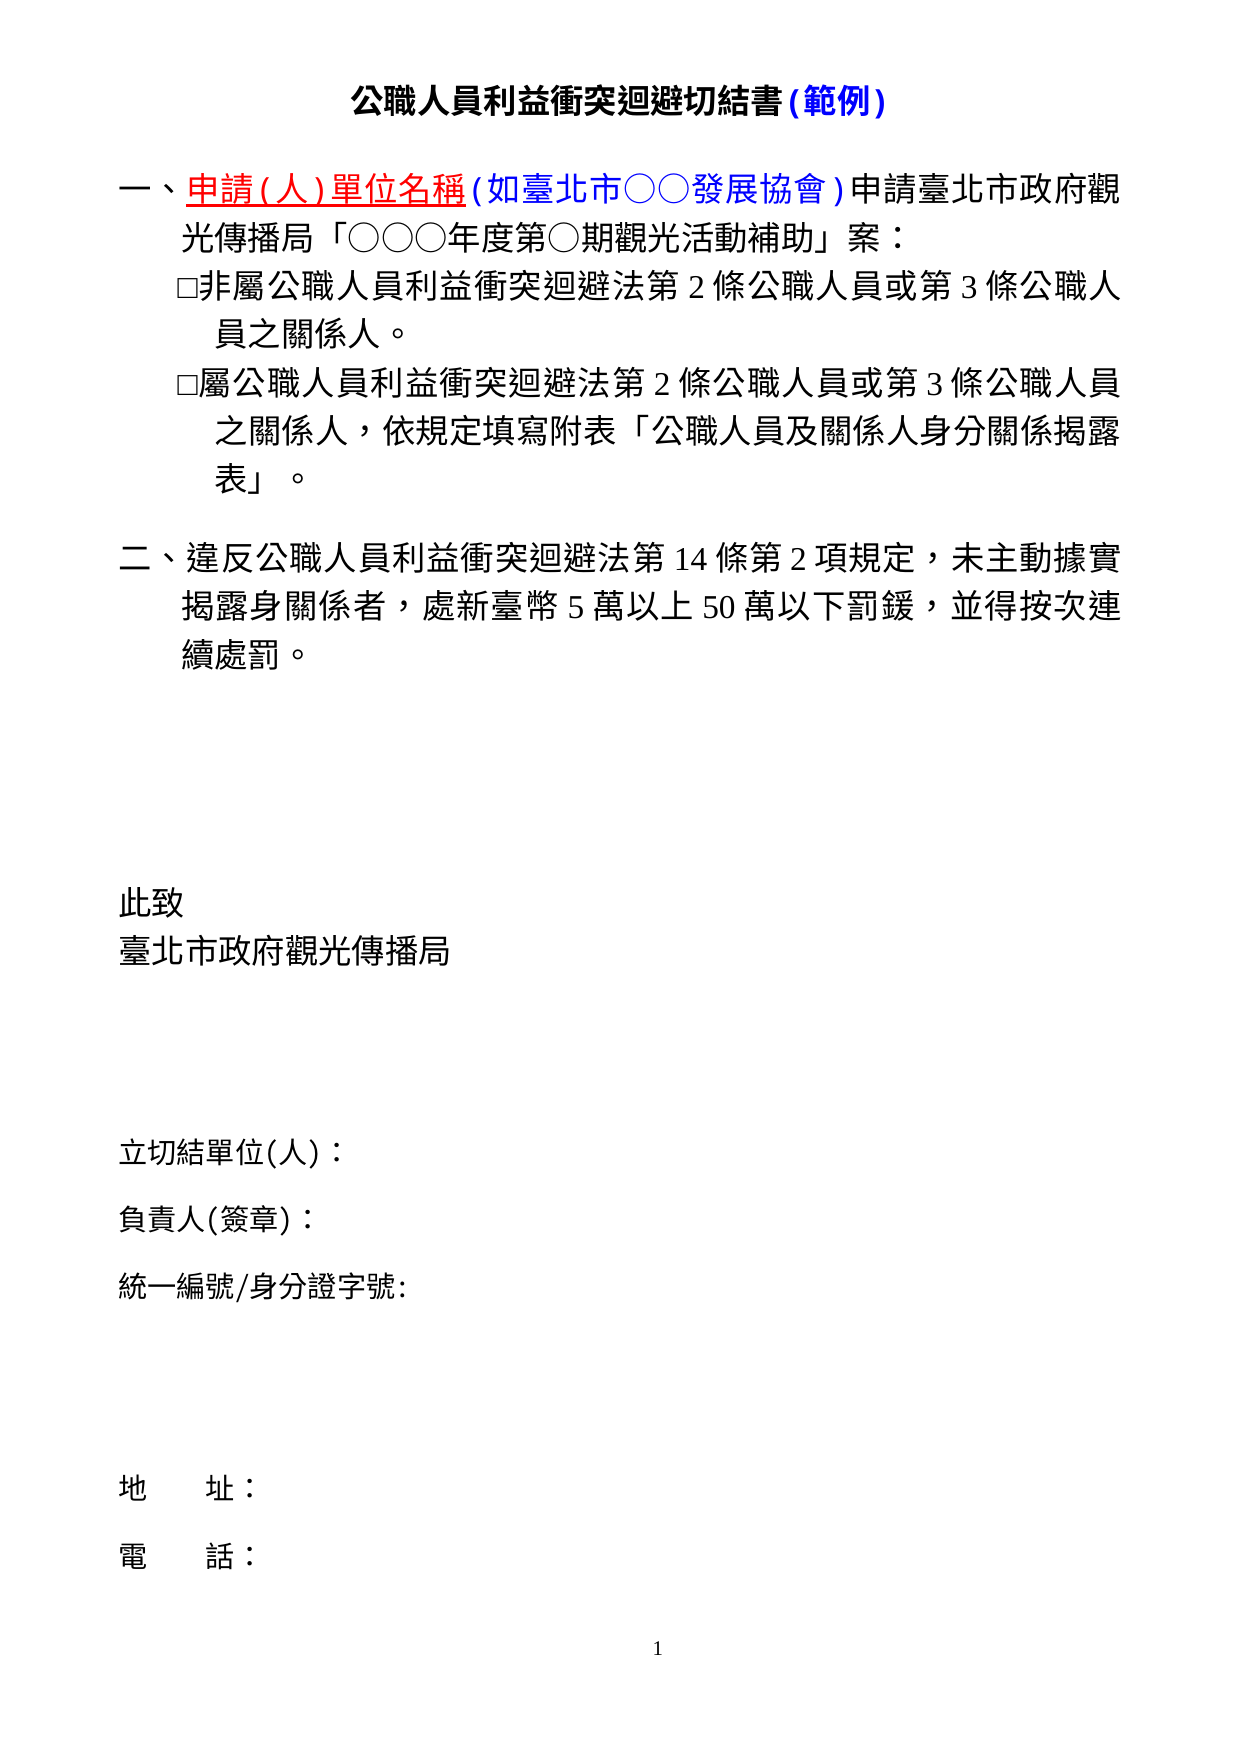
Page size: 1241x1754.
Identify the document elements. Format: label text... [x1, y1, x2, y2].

text 電 話： [118, 1533, 1122, 1575]
text 一、申請(人)單位名稱(如臺北市○○發展協會)申請臺北市政府觀光傳播局「○○○年度第○期觀光活動補助」案： [118, 163, 1122, 260]
text □非屬公職人員利益衝突迴避法第2條公職人員或第3條公職人員之關係人。 [177, 260, 1122, 356]
text 此致 [118, 876, 1122, 924]
text 負責人(簽章)： [118, 1197, 1122, 1239]
text 立切結單位(人)： [118, 1129, 1122, 1172]
text 統一編號/身分證字號: [118, 1264, 1122, 1306]
text 二、違反公職人員利益衝突迴避法第14條第2項規定，未主動據實揭露身關係者，處新臺幣5萬以上50萬以下罰鍰，並得按次連續處罰。 [118, 532, 1122, 677]
text 地 址： [118, 1466, 1122, 1508]
text 臺北市政府觀光傳播局 [118, 924, 1122, 973]
text □屬公職人員利益衝突迴避法第2條公職人員或第3條公職人員之關係人，依規定填寫附表「公職人員及關係人身分關係揭露表」。 [177, 356, 1122, 501]
subtitle 公職人員利益衝突迴避切結書(範例) [118, 75, 1122, 123]
